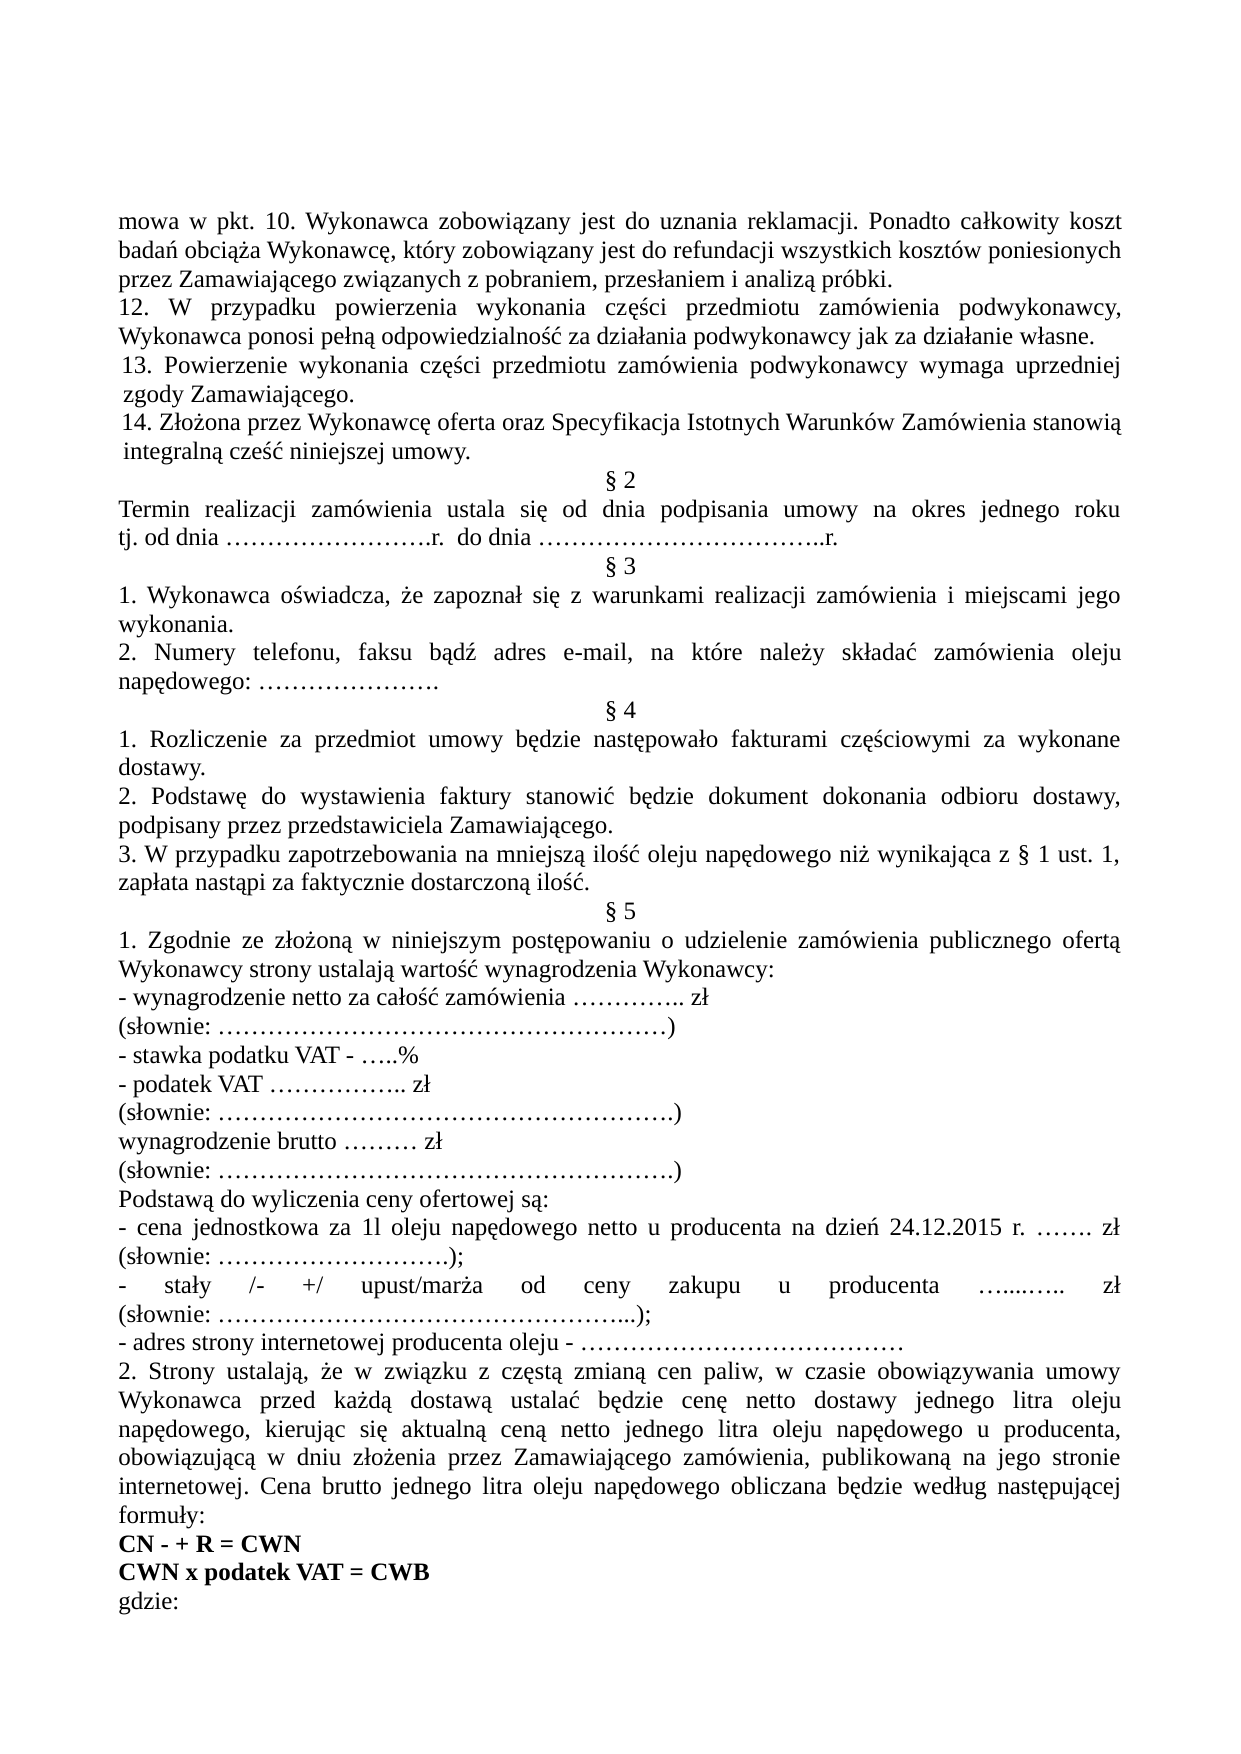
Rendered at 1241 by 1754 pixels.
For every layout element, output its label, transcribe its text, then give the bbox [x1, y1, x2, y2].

text wynagrodzenie brutto ……… zł [118, 1126, 1122, 1155]
text 1. Zgodnie ze złożoną w niniejszym postępowaniu o udzielenie zamówienia publicznego ofertą Wykonawcy strony ustalają wartość wynagrodzenia Wykonawcy: [118, 925, 1122, 982]
text (słownie: ……………………………………………….) [118, 1097, 1122, 1126]
text - adres strony internetowej producenta oleju - ………………………………… [118, 1327, 1122, 1356]
text § 3 [118, 551, 1122, 580]
text - stawka podatku VAT - …..% [118, 1040, 1122, 1069]
text § 2 [118, 465, 1122, 494]
text (słownie: ………………………………………………) [118, 1011, 1122, 1040]
text CN - + R = CWN [118, 1529, 1122, 1557]
text Termin realizacji zamówienia ustala się od dnia podpisania umowy na okres jednego roku tj. od dnia …………………….r. do dnia ……………………………..r. [118, 494, 1122, 551]
text 3. W przypadku zapotrzebowania na mniejszą ilość oleju napędowego niż wynikająca z § 1 ust. 1, zapłata nastąpi za faktycznie dostarczoną ilość. [118, 839, 1122, 896]
text § 5 [118, 896, 1122, 925]
text CWN x podatek VAT = CWB [118, 1557, 1122, 1586]
text mowa w pkt. 10. Wykonawca zobowiązany jest do uznania reklamacji. Ponadto całkowity koszt badań obciąża Wykonawcę, który zobowiązany jest do refundacji wszystkich kosztów poniesionych przez Zamawiającego związanych z pobraniem, przesłaniem i analizą próbki. [118, 206, 1122, 292]
text 12. W przypadku powierzenia wykonania części przedmiotu zamówienia podwykonawcy, Wykonawca ponosi pełną odpowiedzialność za działania podwykonawcy jak za działanie własne. [118, 292, 1122, 350]
text 2. Podstawę do wystawienia faktury stanowić będzie dokument dokonania odbioru dostawy, podpisany przez przedstawiciela Zamawiającego. [118, 781, 1122, 839]
text 2. Strony ustalają, że w związku z częstą zmianą cen paliw, w czasie obowiązywania umowy Wykonawca przed każdą dostawą ustalać będzie cenę netto dostawy jednego litra oleju napędowego, kierując się aktualną ceną netto jednego litra oleju napędowego u producenta, obowiązującą w dniu złożenia przez Zamawiającego zamówienia, publikowaną na jego stronie internetowej. Cena brutto jednego litra oleju napędowego obliczana będzie według następującej formuły: [118, 1356, 1122, 1529]
text Podstawą do wyliczenia ceny ofertowej są: [118, 1184, 1122, 1212]
text § 4 [118, 695, 1122, 724]
text (słownie: ……………………………………………….) [118, 1155, 1122, 1184]
text 1. Wykonawca oświadcza, że zapoznał się z warunkami realizacji zamówienia i miejscami jego wykonania. [118, 580, 1122, 637]
text - podatek VAT …………….. zł [118, 1069, 1122, 1097]
text gdzie: [118, 1586, 1122, 1615]
text 1. Rozliczenie za przedmiot umowy będzie następowało fakturami częściowymi za wykonane dostawy. [118, 724, 1122, 781]
text - cena jednostkowa za 1l oleju napędowego netto u producenta na dzień 24.12.2015 r. ……. zł (słownie: ……………………….); [118, 1212, 1122, 1270]
text - wynagrodzenie netto za całość zamówienia ………….. zł [118, 982, 1122, 1011]
text 14. Złożona przez Wykonawcę oferta oraz Specyfikacja Istotnych Warunków Zamówienia stanowią integralną cześć niniejszej umowy. [121, 407, 1122, 465]
text - stały /- +/ upust/marża od ceny zakupu u producenta …....….. zł (słownie: …………………………………………...); [118, 1270, 1122, 1327]
text 13. Powierzenie wykonania części przedmiotu zamówienia podwykonawcy wymaga uprzedniej zgody Zamawiającego. [121, 350, 1122, 407]
text 2. Numery telefonu, faksu bądź adres e-mail, na które należy składać zamówienia oleju napędowego: …………………. [118, 637, 1122, 695]
